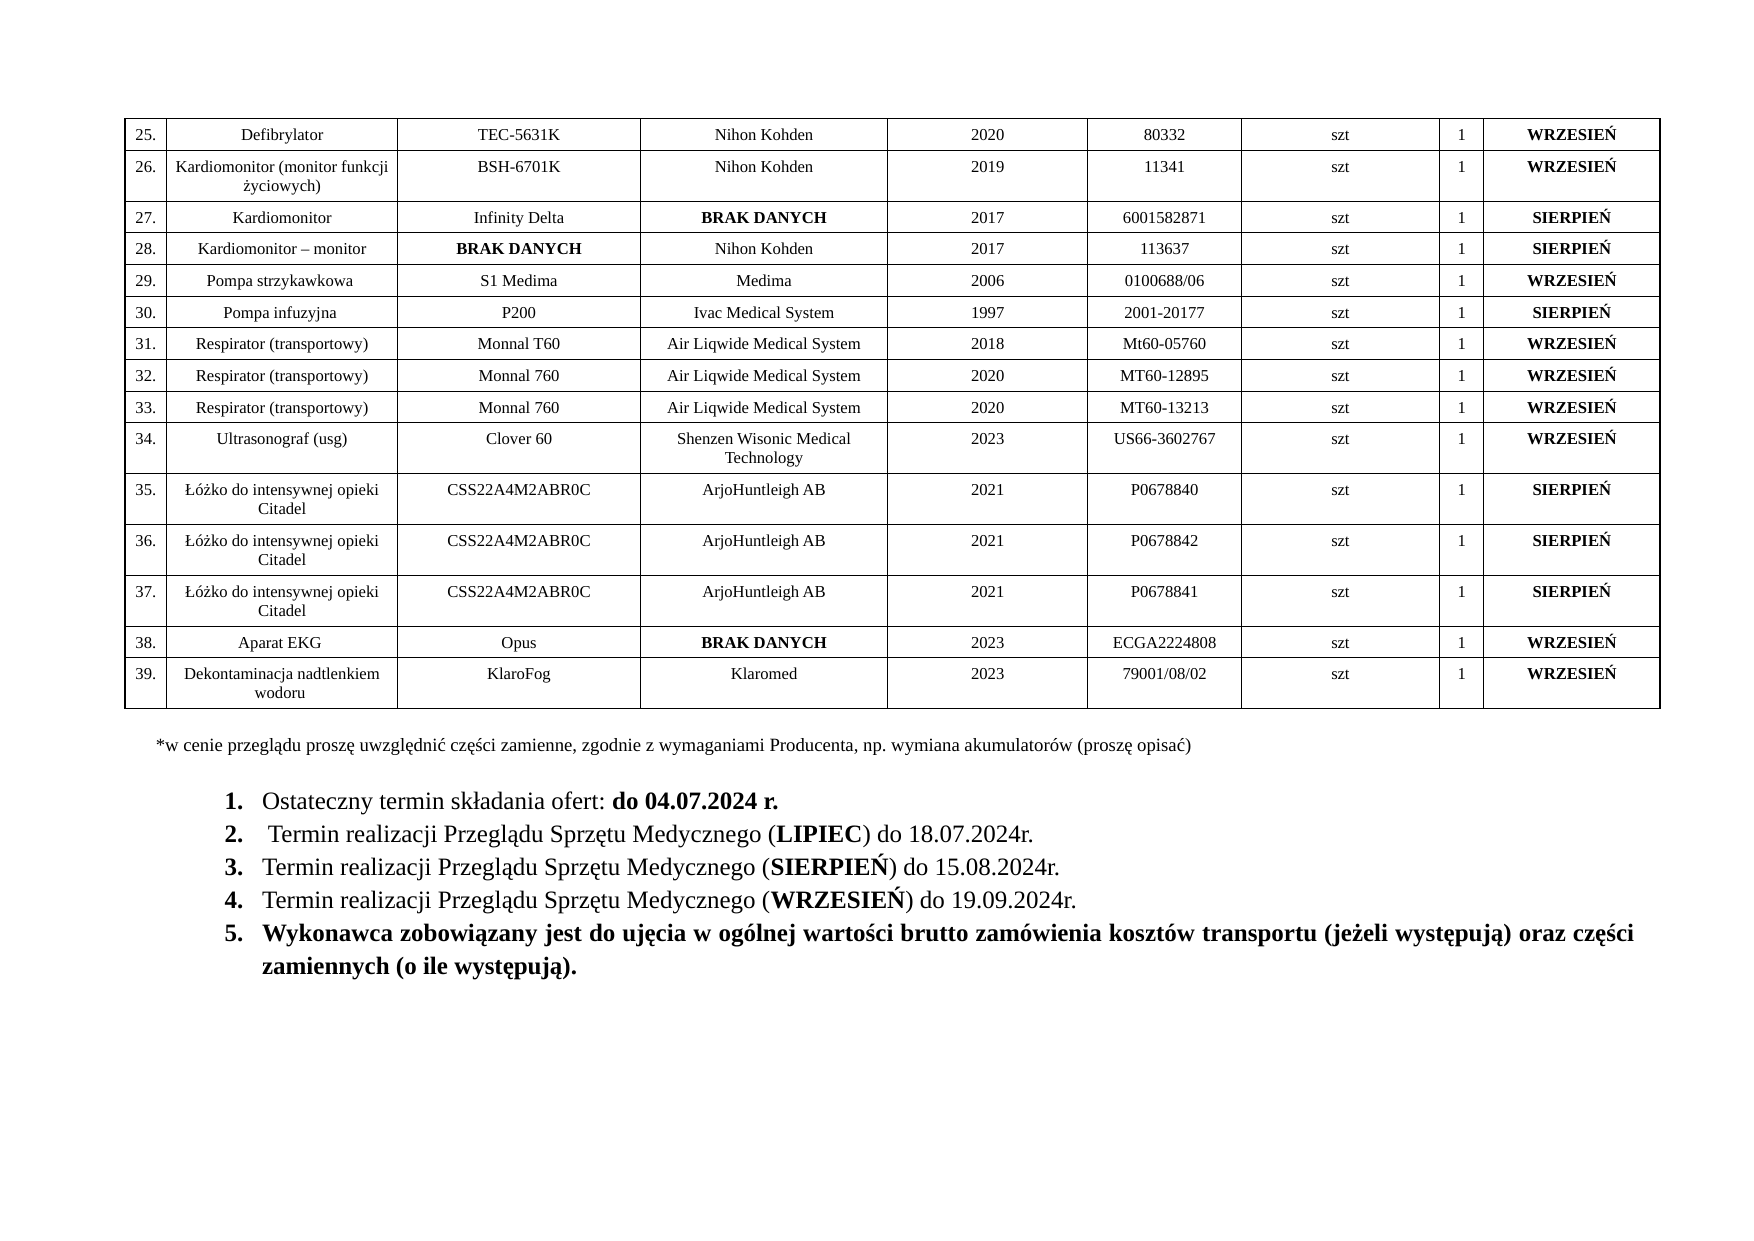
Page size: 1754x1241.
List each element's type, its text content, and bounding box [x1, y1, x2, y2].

table_cell TEC-5631K [398, 119, 640, 150]
table_cell Medima [641, 265, 887, 296]
table_cell WRZESIEŃ [1484, 119, 1659, 150]
table_cell 2020 [888, 392, 1087, 422]
table_cell SIERPIEŃ [1484, 202, 1659, 232]
table_cell szt [1242, 265, 1439, 296]
table_cell 1 [1440, 328, 1483, 359]
table_cell 30. [126, 297, 166, 327]
table_cell ArjoHuntleigh AB [641, 525, 887, 575]
table_cell 1 [1440, 392, 1483, 422]
table_cell Mt60-05760 [1088, 328, 1241, 359]
table_cell szt [1242, 202, 1439, 232]
table_cell WRZESIEŃ [1484, 328, 1659, 359]
table_cell 2020 [888, 360, 1087, 391]
text *w cenie przeglądu proszę uwzględnić części zamienne, zgodnie z wymaganiami Producenta, np. wymiana akumulatorów (proszę opisać) [118, 734, 1636, 756]
table_cell Air Liqwide Medical System [641, 328, 887, 359]
table_cell 1 [1440, 119, 1483, 150]
table_cell Monnal T60 [398, 328, 640, 359]
table_cell 2021 [888, 525, 1087, 575]
table_cell WRZESIEŃ [1484, 392, 1659, 422]
table_cell WRZESIEŃ [1484, 423, 1659, 473]
table_cell szt [1242, 360, 1439, 391]
table_cell Łóżko do intensywnej opieki Citadel [167, 576, 397, 626]
table_cell 1 [1440, 576, 1483, 626]
table_cell 1 [1440, 297, 1483, 327]
table_cell szt [1242, 233, 1439, 264]
table_cell Air Liqwide Medical System [641, 392, 887, 422]
table_cell Kardiomonitor [167, 202, 397, 232]
table_cell 1 [1440, 525, 1483, 575]
table_cell 2001-20177 [1088, 297, 1241, 327]
table_cell WRZESIEŃ [1484, 658, 1659, 708]
table_cell 33. [126, 392, 166, 422]
table_cell 79001/08/02 [1088, 658, 1241, 708]
table_cell Ivac Medical System [641, 297, 887, 327]
table_cell ArjoHuntleigh AB [641, 576, 887, 626]
table_cell Respirator (transportowy) [167, 328, 397, 359]
table_cell ArjoHuntleigh AB [641, 474, 887, 524]
table_cell 2006 [888, 265, 1087, 296]
table_cell 1 [1440, 474, 1483, 524]
table_cell Clover 60 [398, 423, 640, 473]
table_cell Klaromed [641, 658, 887, 708]
table_cell US66-3602767 [1088, 423, 1241, 473]
table_cell Pompa infuzyjna [167, 297, 397, 327]
table_cell KlaroFog [398, 658, 640, 708]
table_cell 28. [126, 233, 166, 264]
table_cell SIERPIEŃ [1484, 525, 1659, 575]
table_cell 1 [1440, 658, 1483, 708]
table_cell Nihon Kohden [641, 119, 887, 150]
table_cell S1 Medima [398, 265, 640, 296]
table_cell 1 [1440, 627, 1483, 657]
table_cell CSS22A4M2ABR0C [398, 525, 640, 575]
table_cell MT60-12895 [1088, 360, 1241, 391]
table_cell Nihon Kohden [641, 233, 887, 264]
table_cell 2019 [888, 151, 1087, 201]
table_cell BRAK DANYCH [641, 202, 887, 232]
table_cell 1 [1440, 233, 1483, 264]
table_cell 1 [1440, 423, 1483, 473]
table_cell SIERPIEŃ [1484, 576, 1659, 626]
list Termin realizacji Przeglądu Sprzętu Medycznego (WRZESIEŃ) do 19.09.2024r. [224, 885, 1636, 914]
table_cell P200 [398, 297, 640, 327]
table_cell 2020 [888, 119, 1087, 150]
table_cell WRZESIEŃ [1484, 151, 1659, 201]
table_cell 27. [126, 202, 166, 232]
table_cell Łóżko do intensywnej opieki Citadel [167, 474, 397, 524]
list Termin realizacji Przeglądu Sprzętu Medycznego (LIPIEC) do 18.07.2024r. [224, 819, 1636, 848]
table_cell WRZESIEŃ [1484, 265, 1659, 296]
table_cell 2023 [888, 423, 1087, 473]
table_cell Nihon Kohden [641, 151, 887, 201]
table_cell szt [1242, 576, 1439, 626]
list Termin realizacji Przeglądu Sprzętu Medycznego (SIERPIEŃ) do 15.08.2024r. [224, 852, 1636, 881]
table_cell 0100688/06 [1088, 265, 1241, 296]
table_cell szt [1242, 151, 1439, 201]
table_cell 37. [126, 576, 166, 626]
table_cell SIERPIEŃ [1484, 474, 1659, 524]
table_cell 1 [1440, 151, 1483, 201]
table_cell 2017 [888, 202, 1087, 232]
table_cell 39. [126, 658, 166, 708]
table_cell 2021 [888, 576, 1087, 626]
table_cell P0678841 [1088, 576, 1241, 626]
table_cell 35. [126, 474, 166, 524]
table_cell 11341 [1088, 151, 1241, 201]
table_cell BRAK DANYCH [641, 627, 887, 657]
table_cell 2023 [888, 627, 1087, 657]
table_cell Respirator (transportowy) [167, 360, 397, 391]
table_cell 6001582871 [1088, 202, 1241, 232]
table_cell Monnal 760 [398, 360, 640, 391]
table_cell CSS22A4M2ABR0C [398, 576, 640, 626]
table_cell Monnal 760 [398, 392, 640, 422]
table_cell szt [1242, 423, 1439, 473]
table_cell 1997 [888, 297, 1087, 327]
table_cell 1 [1440, 360, 1483, 391]
table_cell 36. [126, 525, 166, 575]
table_cell 2018 [888, 328, 1087, 359]
table_cell 2023 [888, 658, 1087, 708]
table_cell Kardiomonitor (monitor funkcji życiowych) [167, 151, 397, 201]
table_cell szt [1242, 119, 1439, 150]
table_cell ECGA2224808 [1088, 627, 1241, 657]
table_cell Defibrylator [167, 119, 397, 150]
table_cell MT60-13213 [1088, 392, 1241, 422]
table_cell 34. [126, 423, 166, 473]
list Ostateczny termin składania ofert: do 04.07.2024 r. [224, 786, 1636, 815]
table_cell CSS22A4M2ABR0C [398, 474, 640, 524]
table_cell Air Liqwide Medical System [641, 360, 887, 391]
table_cell Ultrasonograf (usg) [167, 423, 397, 473]
table_cell 25. [126, 119, 166, 150]
table_cell BRAK DANYCH [398, 233, 640, 264]
list Wykonawca zobowiązany jest do ujęcia w ogólnej wartości brutto zamówienia kosztów transportu (jeżeli występują) oraz części zamiennych (o ile występują). [224, 918, 1636, 980]
table_cell 29. [126, 265, 166, 296]
table_cell szt [1242, 474, 1439, 524]
table_cell BSH-6701K [398, 151, 640, 201]
table_cell 31. [126, 328, 166, 359]
table_cell SIERPIEŃ [1484, 297, 1659, 327]
table_cell szt [1242, 627, 1439, 657]
table_cell 1 [1440, 265, 1483, 296]
table_cell szt [1242, 392, 1439, 422]
table_cell 1 [1440, 202, 1483, 232]
table_cell 80332 [1088, 119, 1241, 150]
table_cell 38. [126, 627, 166, 657]
table_cell szt [1242, 297, 1439, 327]
table_cell Łóżko do intensywnej opieki Citadel [167, 525, 397, 575]
table_cell Pompa strzykawkowa [167, 265, 397, 296]
table_cell szt [1242, 658, 1439, 708]
table_cell P0678840 [1088, 474, 1241, 524]
table_cell Respirator (transportowy) [167, 392, 397, 422]
table_cell Shenzen Wisonic Medical Technology [641, 423, 887, 473]
table_cell Dekontaminacja nadtlenkiem wodoru [167, 658, 397, 708]
table_cell SIERPIEŃ [1484, 233, 1659, 264]
table_cell 26. [126, 151, 166, 201]
table_cell 2017 [888, 233, 1087, 264]
table_cell szt [1242, 328, 1439, 359]
table_cell Kardiomonitor – monitor [167, 233, 397, 264]
table_cell Aparat EKG [167, 627, 397, 657]
table_cell WRZESIEŃ [1484, 360, 1659, 391]
table_cell Opus [398, 627, 640, 657]
table_cell 113637 [1088, 233, 1241, 264]
table_cell WRZESIEŃ [1484, 627, 1659, 657]
table_cell 2021 [888, 474, 1087, 524]
table_cell Infinity Delta [398, 202, 640, 232]
table_cell P0678842 [1088, 525, 1241, 575]
table_cell szt [1242, 525, 1439, 575]
table_cell 32. [126, 360, 166, 391]
